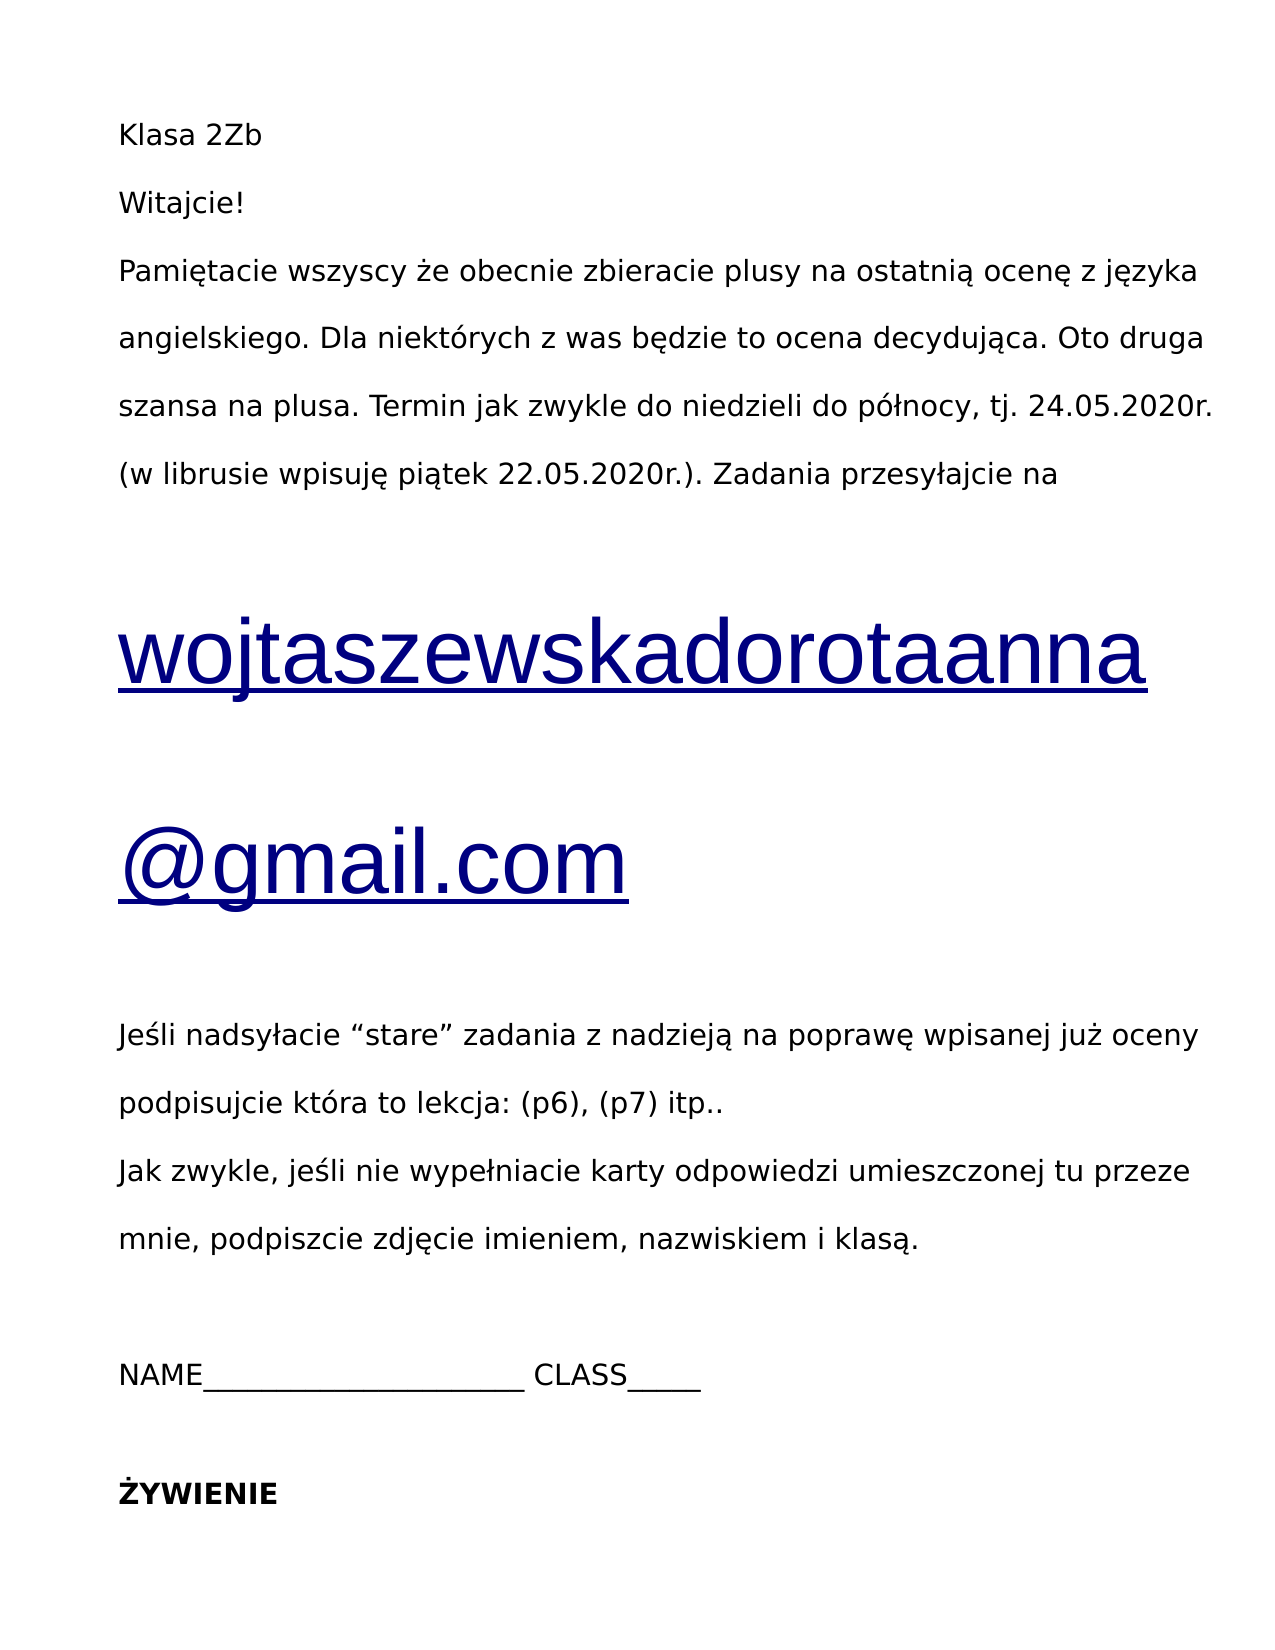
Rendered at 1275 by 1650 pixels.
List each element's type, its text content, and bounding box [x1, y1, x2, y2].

text NAME______________________ CLASS_____ [118, 1358, 1215, 1392]
text ŻYWIENIE [118, 1477, 1215, 1511]
text Pamiętacie wszyscy że obecnie zbieracie plusy na ostatnią ocenę z języka angielskiego. Dla niektórych z was będzie to ocena decydująca. Oto druga szansa na plusa. Termin jak zwykle do niedzieli do północy, tj. 24.05.2020r. (w librusie wpisuję piątek 22.05.2020r.). Zadania przesyłajcie na wojtaszewskadorotaanna@gmail.com [118, 254, 1215, 913]
text Klasa 2Zb [118, 118, 1215, 152]
text Witajcie! [118, 186, 1215, 220]
text Jak zwykle, jeśli nie wypełniacie karty odpowiedzi umieszczonej tu przeze mnie, podpiszcie zdjęcie imieniem, nazwiskiem i klasą. [118, 1154, 1215, 1256]
text Jeśli nadsyłacie “stare” zadania z nadzieją na poprawę wpisanej już oceny podpisujcie która to lekcja: (p6), (p7) itp.. [118, 1019, 1215, 1121]
